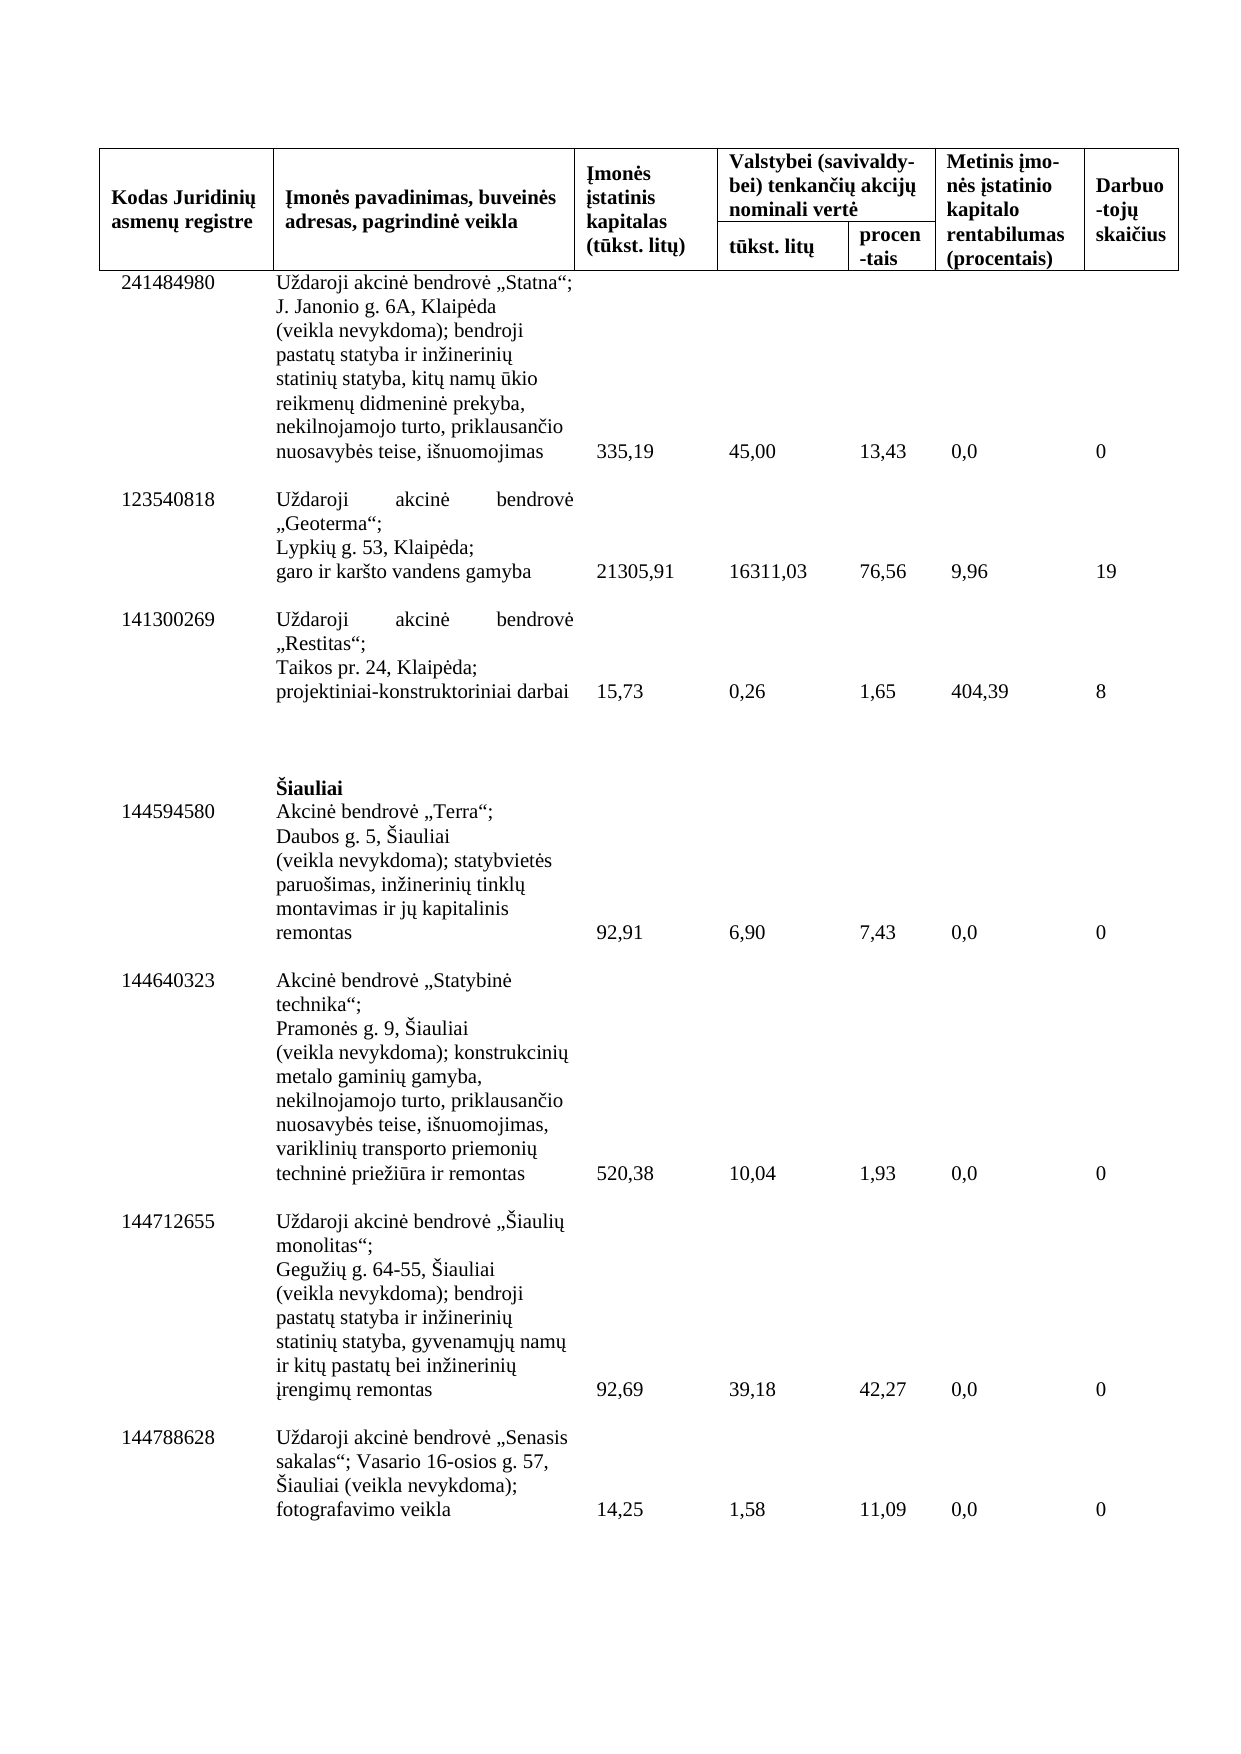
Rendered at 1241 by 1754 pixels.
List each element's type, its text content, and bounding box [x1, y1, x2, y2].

table_cell [105, 463, 1183, 487]
table_cell [100, 487, 104, 583]
table_cell 7,43 [848, 800, 940, 944]
table_cell 6,90 [718, 800, 848, 944]
table_cell [100, 463, 104, 487]
table_cell tūkst. litų [718, 222, 848, 270]
table_cell 335,19 [585, 271, 718, 463]
table_cell 21305,91 [585, 487, 718, 583]
table_cell [105, 1401, 1183, 1425]
table_cell [1183, 1521, 1198, 1545]
table_cell 0,0 [940, 800, 1084, 944]
table_cell [105, 944, 1183, 968]
table_cell [1183, 1425, 1198, 1521]
table_cell [105, 1521, 1183, 1545]
table_cell [100, 607, 104, 703]
table_cell 520,38 [585, 968, 718, 1184]
table_cell 39,18 [718, 1209, 848, 1401]
table_cell 1,93 [848, 968, 940, 1184]
table_cell 123540818 [105, 487, 264, 583]
table_cell [1183, 1185, 1198, 1208]
table_cell [1183, 775, 1198, 799]
table_cell [1183, 1209, 1198, 1401]
table_header [1179, 148, 1183, 221]
table_cell 42,27 [848, 1209, 940, 1401]
table_cell [1183, 944, 1198, 968]
table_cell 9,96 [940, 487, 1084, 583]
table_cell [100, 1425, 104, 1521]
table_cell [1183, 703, 1198, 727]
table_cell [100, 271, 104, 463]
table_cell 144594580 [105, 800, 264, 944]
table_cell Uždaroji akcinė bendrovė „Šiaulių monolitas“; Gegužių g. 64-55, Šiauliai (veikla nevykdoma); bendroji pastatų statyba ir inžinerinių statinių statyba, gyvenamųjų namų ir kitų pastatų bei inžinerinių įrengimų remontas [265, 1209, 585, 1401]
table_cell [1183, 607, 1198, 703]
table_cell 45,00 [718, 271, 848, 463]
table_cell [105, 727, 1183, 751]
table_cell 13,43 [848, 271, 940, 463]
table_header Įmonės įstatinis kapitalas (tūkst. litų) [575, 149, 717, 270]
table_cell [1183, 221, 1198, 270]
table_cell 144712655 [105, 1209, 264, 1401]
table_cell 0 [1084, 270, 1183, 463]
table_cell 0 [1084, 800, 1183, 944]
table_cell 144640323 [105, 968, 264, 1184]
table_cell Uždaroji akcinė bendrovė „Restitas“; Taikos pr. 24, Klaipėda; projektiniai-konstruktoriniai darbai [265, 607, 585, 703]
table_cell Akcinė bendrovė „Statybinė technika“; Pramonės g. 9, Šiauliai (veikla nevykdoma); konstrukcinių metalo gaminių gamyba, nekilnojamojo turto, priklausančio nuosavybės teise, išnuomojimas, variklinių transporto priemonių techninė priežiūra ir remontas [265, 968, 585, 1184]
table_cell 10,04 [718, 968, 848, 1184]
table_cell 0,26 [718, 607, 848, 703]
table_cell 144788628 [105, 1425, 264, 1521]
table_cell 1,58 [718, 1425, 848, 1521]
table_cell [105, 583, 1183, 607]
table_cell Šiauliai [265, 775, 1183, 799]
table_cell 241484980 [105, 271, 264, 463]
table_cell [100, 751, 104, 775]
table_cell 141300269 [105, 607, 264, 703]
table_cell [100, 703, 104, 727]
table_cell [100, 583, 104, 607]
table_cell [1183, 800, 1198, 944]
table_cell 1,65 [848, 607, 940, 703]
table_header Metinis įmo­nės įstatinio kapitalo rentabilumas (procentais) [936, 149, 1084, 270]
table_cell 11,09 [848, 1425, 940, 1521]
table_cell 0 [1084, 1209, 1183, 1401]
table_header Kodas Juridinių asmenų registre [100, 149, 273, 270]
table_cell 0,0 [940, 271, 1084, 463]
table_cell [105, 1185, 1183, 1208]
table_cell [1183, 1401, 1198, 1425]
table_cell [1179, 221, 1183, 270]
table_cell [1183, 727, 1198, 751]
table_cell [100, 1185, 104, 1208]
table_cell Uždaroji akcinė bendrovė „Senasis sakalas“; Vasario 16-osios g. 57, Šiauliai (veikla nevykdoma); fotografavimo veikla [265, 1425, 585, 1521]
table_cell [105, 703, 1183, 727]
table_cell 19 [1084, 487, 1183, 583]
table_cell [1183, 463, 1198, 487]
table_cell 8 [1084, 607, 1183, 703]
table_cell 15,73 [585, 607, 718, 703]
table_cell 0 [1084, 1425, 1183, 1521]
table_cell [1183, 487, 1198, 583]
table_cell [100, 944, 104, 968]
table_header [1183, 148, 1198, 221]
table_cell [105, 775, 264, 799]
table_header Įmonės pavadinimas, buveinės adresas, pagrindinė veikla [274, 149, 574, 270]
table_cell 0,0 [940, 968, 1084, 1184]
table_cell 16311,03 [718, 487, 848, 583]
table_header Valstybei (savivaldy­bei) tenkančių akcijų nominali vertė [718, 149, 935, 221]
table_cell 14,25 [585, 1425, 718, 1521]
table_cell [100, 775, 104, 799]
table_cell [100, 727, 104, 751]
table_cell [105, 751, 1183, 775]
table_cell [100, 1521, 104, 1545]
table_cell [100, 800, 104, 944]
table_cell procen-tais [849, 222, 935, 270]
table_cell [100, 1209, 104, 1401]
table_cell [100, 968, 104, 1184]
table_cell Uždaroji akcinė bendrovė „Geoterma“; Lypkių g. 53, Klaipėda; garo ir karšto vandens gamyba [265, 487, 585, 583]
table_cell 404,39 [940, 607, 1084, 703]
table_header Darbuo-tojų skaičius [1085, 149, 1178, 270]
table_cell 92,69 [585, 1209, 718, 1401]
table_cell [1183, 583, 1198, 607]
table_cell 0 [1084, 968, 1183, 1184]
table_cell 0,0 [940, 1425, 1084, 1521]
table_cell Uždaroji akcinė bendrovė „Statna“; J. Janonio g. 6A, Klaipėda (veikla nevykdoma); bendroji pastatų statyba ir inžinerinių statinių statyba, kitų namų ūkio reikmenų didmeninė prekyba, nekilnojamojo turto, priklausančio nuosavybės teise, išnuomojimas [265, 271, 585, 463]
table_cell [1183, 968, 1198, 1184]
table_cell Akcinė bendrovė „Terra“; Daubos g. 5, Šiauliai (veikla nevykdoma); statybvietės paruošimas, inžinerinių tinklų montavimas ir jų kapitalinis remontas [265, 800, 585, 944]
table_cell [1183, 751, 1198, 775]
table_cell 0,0 [940, 1209, 1084, 1401]
table_cell 76,56 [848, 487, 940, 583]
table_cell [100, 1401, 104, 1425]
table_cell [1183, 270, 1198, 463]
table_cell 92,91 [585, 800, 718, 944]
